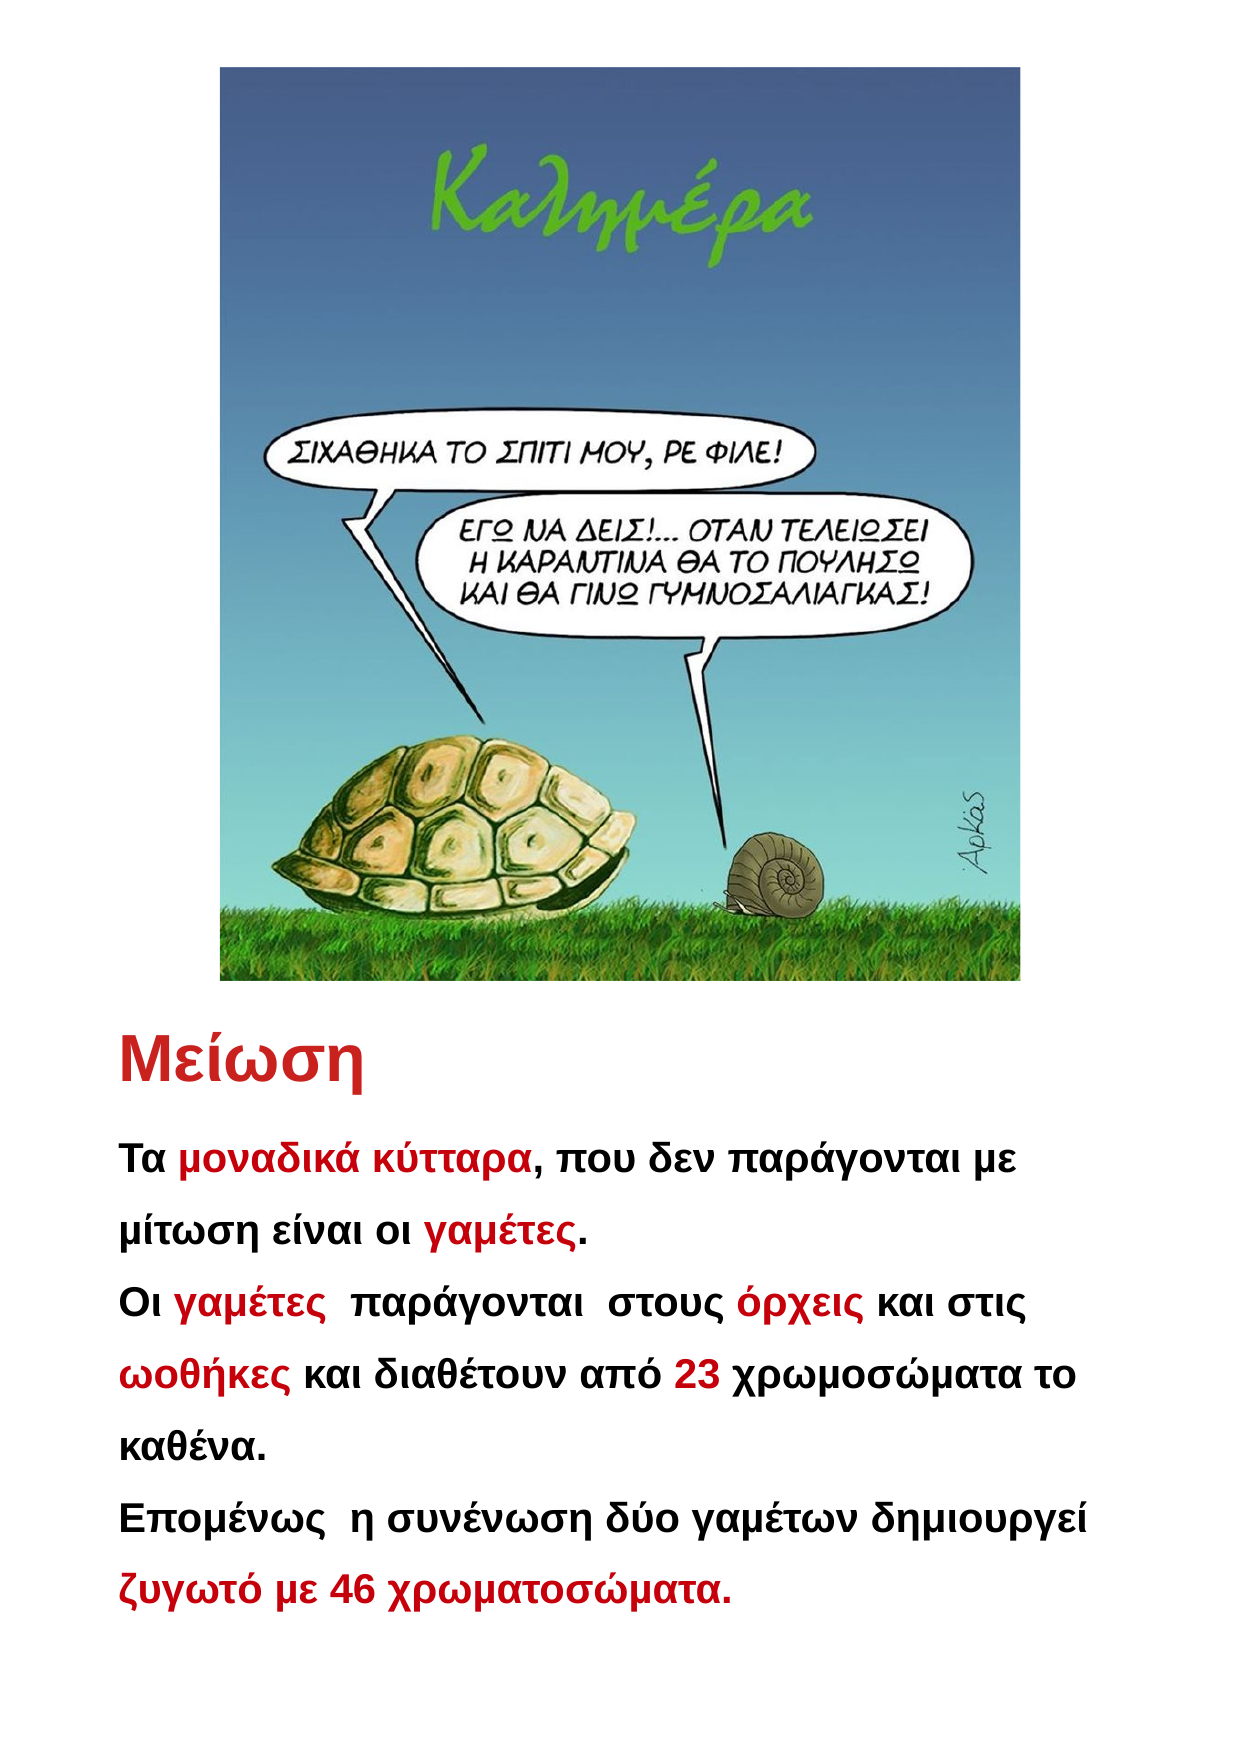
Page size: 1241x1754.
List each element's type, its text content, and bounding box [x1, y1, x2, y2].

text Μείωση [118, 118, 1122, 1095]
text Τα µοναδικά κύτταρα, που δεν παράγονται µε µίτωση είναι οι γαμέτες. Οι γαμέτες παράγονται στους όρχεις και στις ωοθήκες και διαθέτουν από 23 χρωµoσώµατα το καθένα. Επομένως η συνένωση δύο γαµέτων δημιουργεί ζυγωτό µε 46 χρωµατοσώµατα. [118, 1133, 1122, 1613]
picture [219, 67, 1021, 981]
